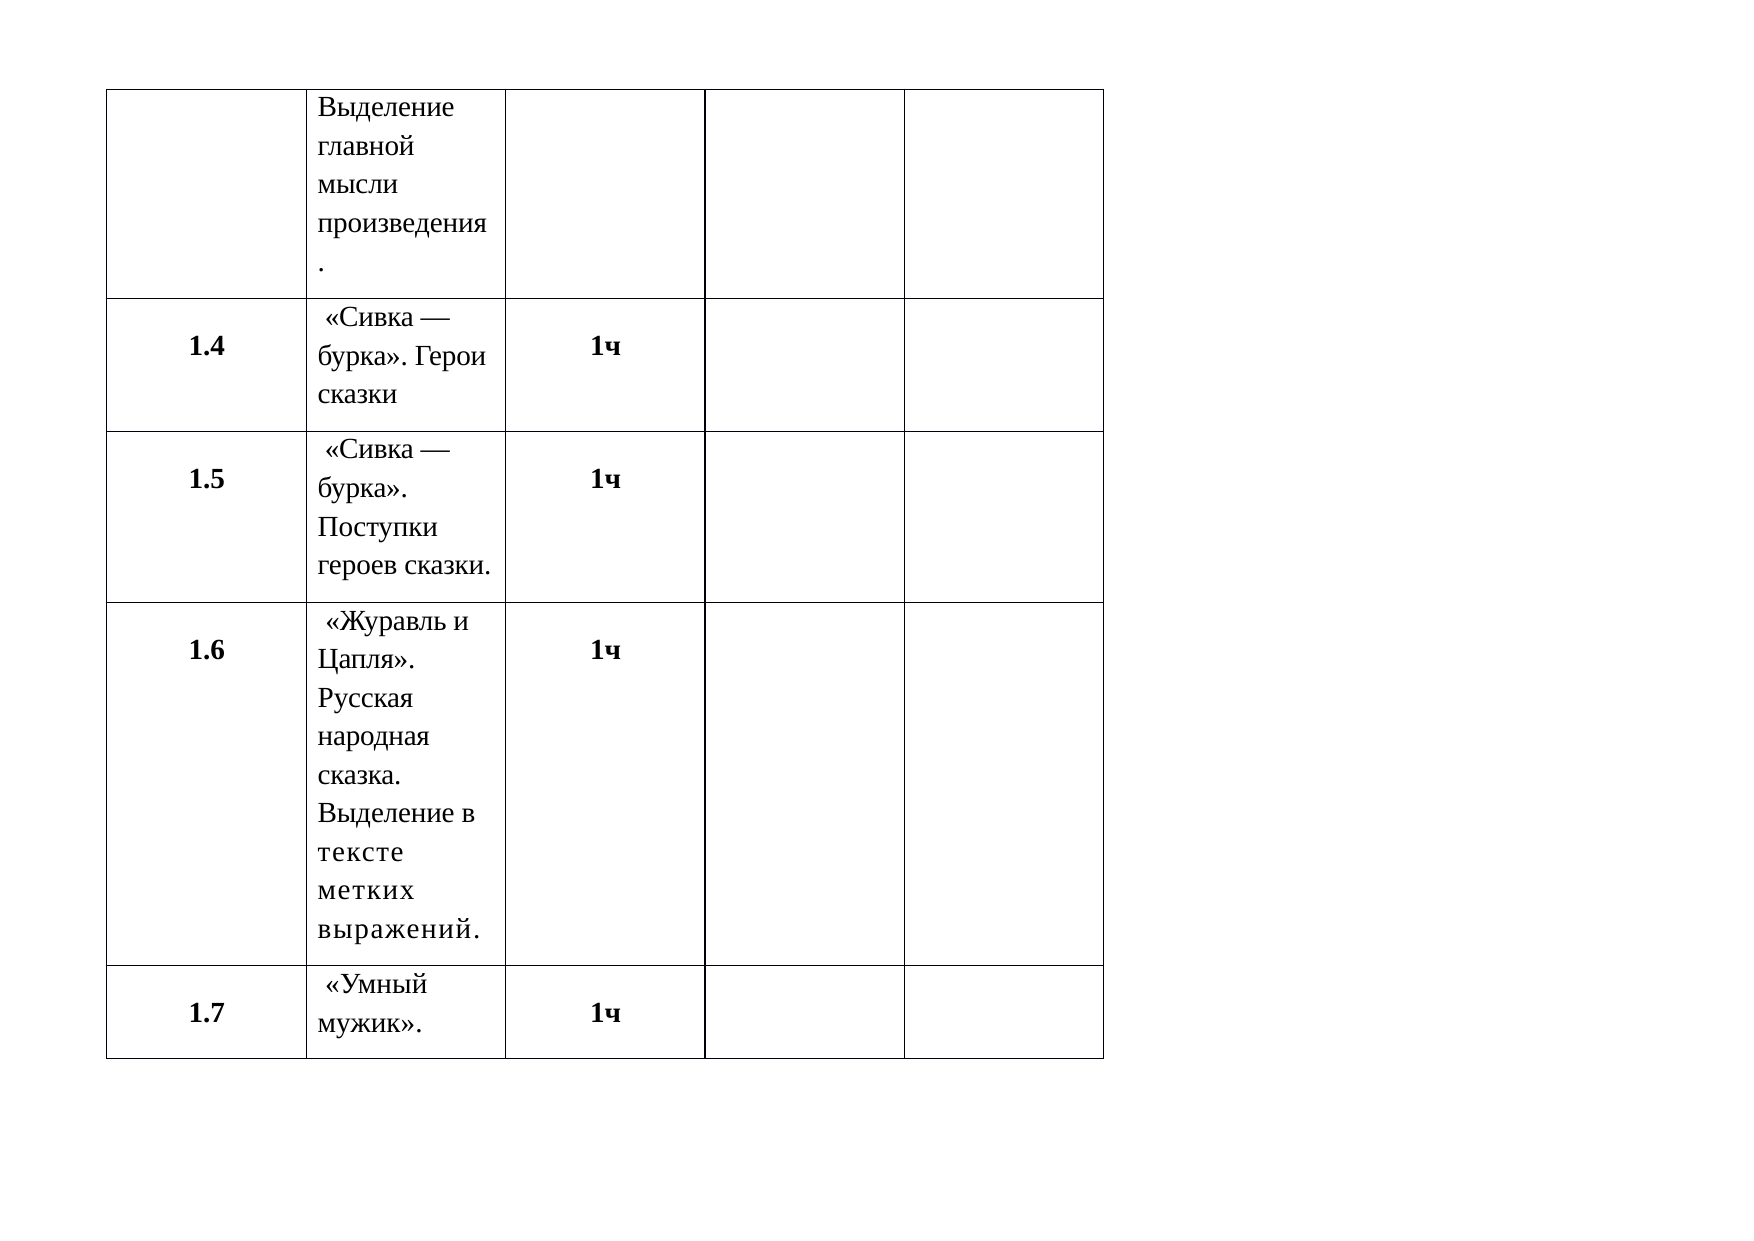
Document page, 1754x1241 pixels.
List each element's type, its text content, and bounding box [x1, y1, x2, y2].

table_cell «Сивка — бурка». Герои сказки [307, 299, 505, 431]
table_cell [905, 966, 1103, 1058]
table_cell 1.6 [107, 603, 306, 965]
table_cell «Сивка — бурка». Русская народная сказка Выделение главной мысли произведения. [307, 90, 505, 298]
table_cell 1.7 [107, 966, 306, 1058]
table_cell [706, 90, 904, 298]
table_cell 1.5 [107, 432, 306, 602]
table_cell [706, 966, 904, 1058]
table_cell [506, 90, 704, 298]
table_cell [905, 299, 1103, 431]
table_cell [706, 603, 904, 965]
table_cell [905, 432, 1103, 602]
table_cell [107, 90, 306, 298]
table_cell 1ч [506, 432, 704, 602]
table_cell «Журавль и Цапля». Русская народная сказка. Выделение в тексте метких выражений. [307, 603, 505, 965]
table_cell 1ч [506, 299, 704, 431]
table_cell [706, 299, 904, 431]
table_cell [905, 603, 1103, 965]
table_cell 1ч [506, 966, 704, 1058]
table_cell [905, 90, 1103, 298]
table_cell «Умный мужик». [307, 966, 505, 1058]
table_cell 1ч [506, 603, 704, 965]
table_cell 1.4 [107, 299, 306, 431]
table_cell «Сивка — бурка». Поступки героев сказки. [307, 432, 505, 602]
table_cell [706, 432, 904, 602]
